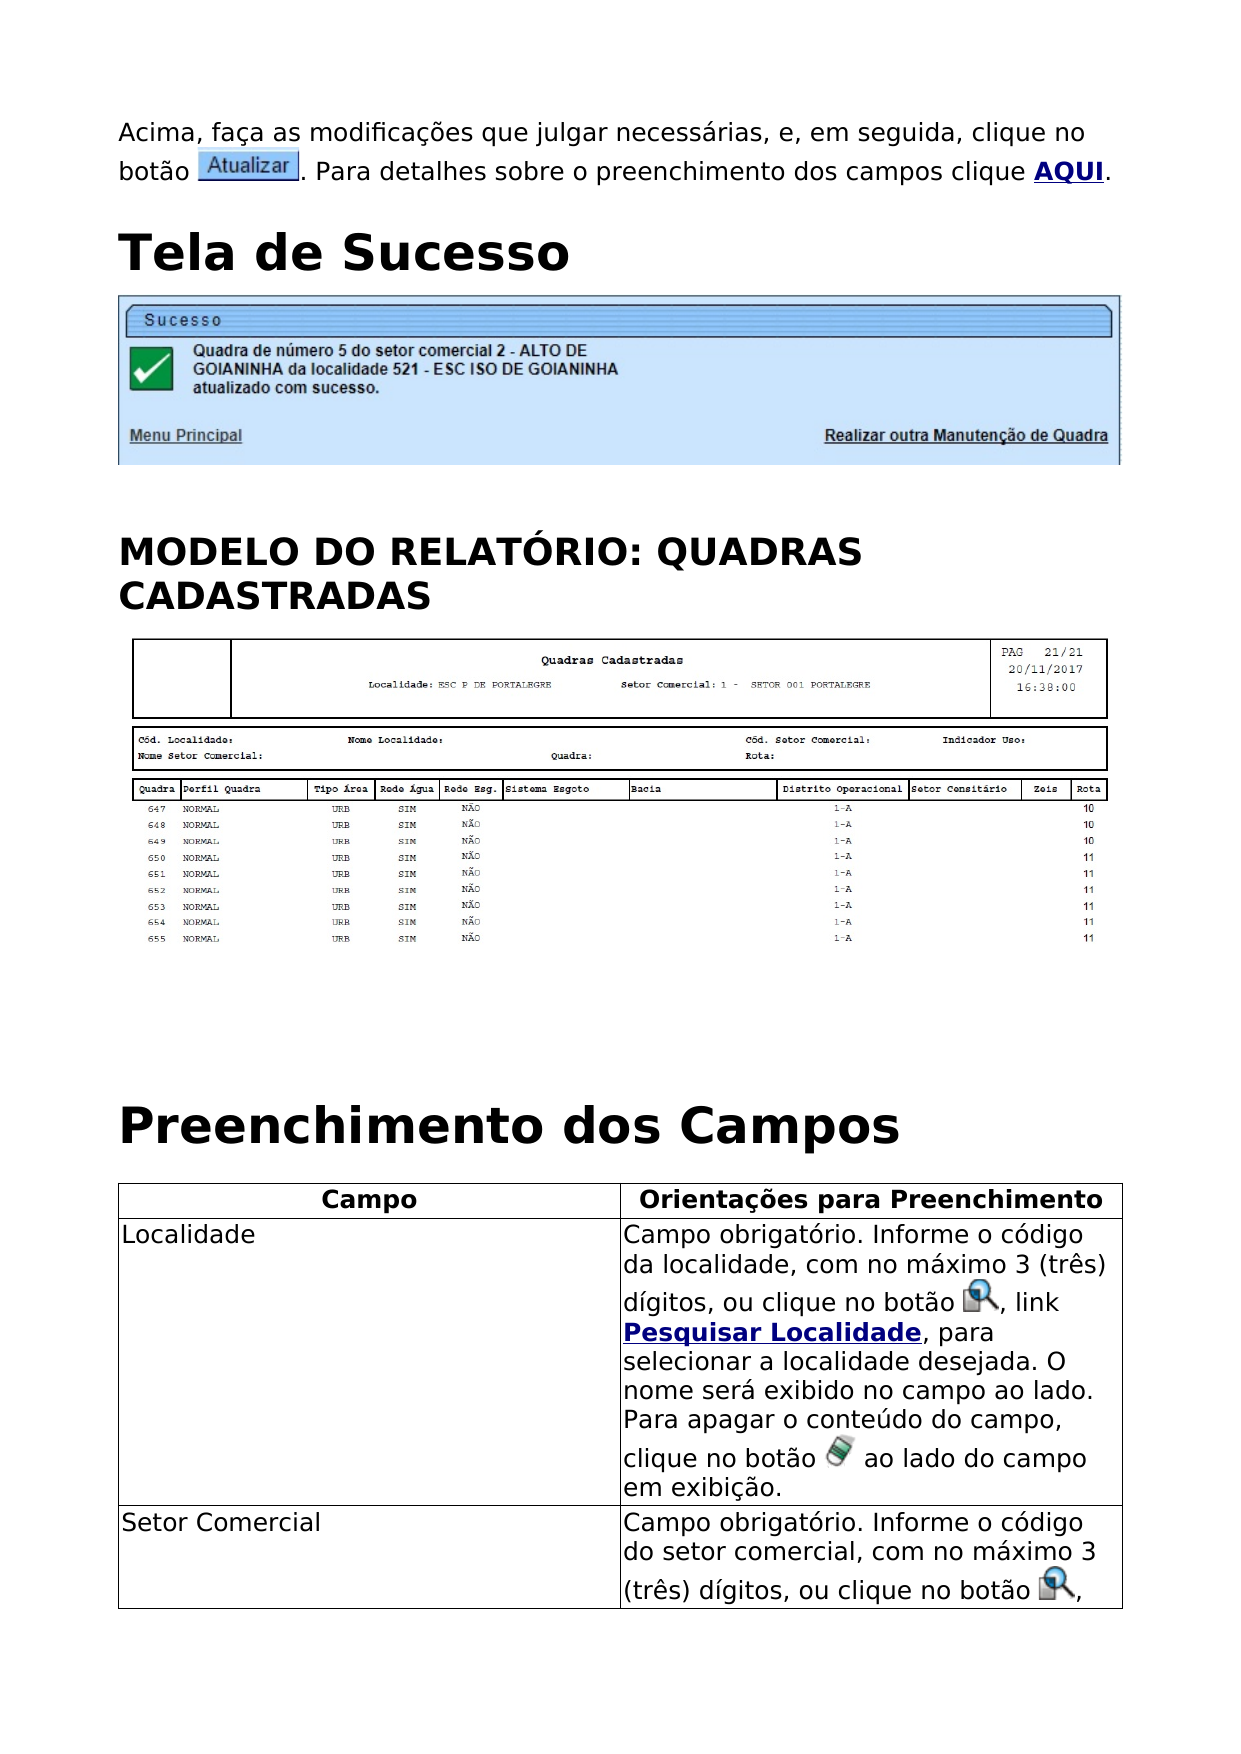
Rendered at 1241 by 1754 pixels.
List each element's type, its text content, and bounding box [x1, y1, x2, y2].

picture [963, 1279, 999, 1312]
picture [197, 147, 300, 181]
subtitle Preenchimento dos Campos [118, 1097, 1122, 1155]
subtitle MODELO DO RELATÓRIO: QUADRAS CADASTRADAS [118, 531, 1122, 618]
subtitle Tela de Sucesso [118, 223, 1122, 282]
picture [118, 630, 1123, 1031]
table_cell Campo obrigatório. Informe o código da localidade, com no máximo 3 (três) dígitos, ou clique no botão , link Pesquisar Localidade, para selecionar a localidade desejada. O nome será exibido no campo ao lado. Para apagar o conteúdo do campo, clique no botão ao lado do campo em exibição. [621, 1219, 1122, 1505]
table_cell Localidade [119, 1219, 620, 1505]
text Acima, faça as modificações que julgar necessárias, e, em seguida, clique no botão . Para detalhes sobre o preenchimento dos campos clique AQUI. [118, 118, 1122, 186]
picture [824, 1434, 856, 1468]
picture [1038, 1566, 1075, 1600]
table_cell Setor Comercial [119, 1506, 620, 1608]
table_cell Campo obrigatório. Informe o código do setor comercial, com no máximo 3 (três) dígitos, ou clique no botão , [621, 1506, 1122, 1608]
table_header Campo [119, 1184, 620, 1218]
picture [118, 294, 1123, 465]
table_header Orientações para Preenchimento [621, 1184, 1122, 1218]
